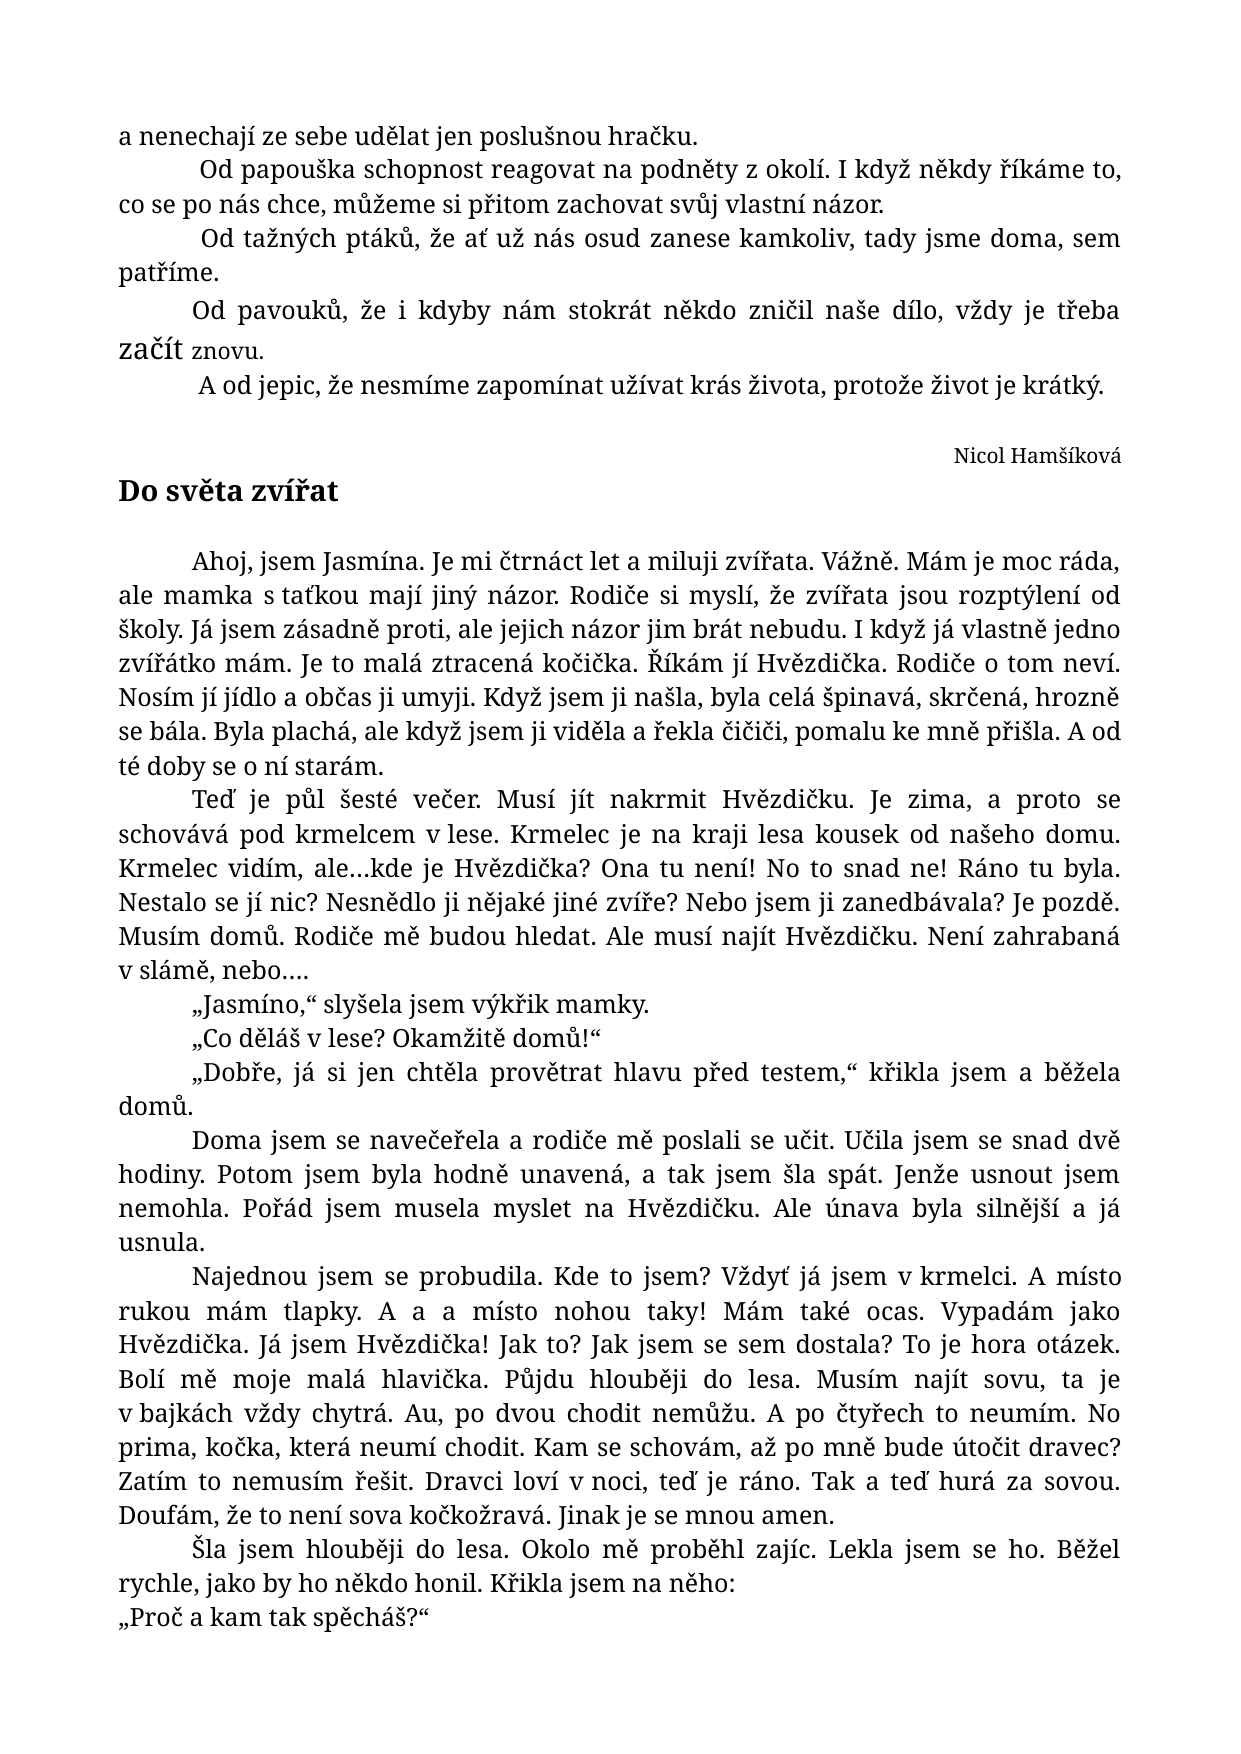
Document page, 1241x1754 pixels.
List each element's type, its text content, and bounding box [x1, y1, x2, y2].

text Šla jsem hlouběji do lesa. Okolo mě proběhl zajíc. Lekla jsem se ho. Běžel rychle, jako by ho někdo honil. Křikla jsem na něho: [118, 1532, 1122, 1600]
text Ahoj, jsem Jasmína. Je mi čtrnáct let a miluji zvířata. Vážně. Mám je moc ráda, ale mamka s taťkou mají jiný názor. Rodiče si myslí, že zvířata jsou rozptýlení od školy. Já jsem zásadně proti, ale jejich názor jim brát nebudu. I když já vlastně jedno zvířátko mám. Je to malá ztracená kočička. Říkám jí Hvězdička. Rodiče o tom neví. Nosím jí jídlo a občas ji umyji. Když jsem ji našla, byla celá špinavá, skrčená, hrozně se bála. Byla plachá, ale když jsem ji viděla a řekla čičiči, pomalu ke mně přišla. A od té doby se o ní starám. [118, 544, 1122, 782]
text Do světa zvířat [118, 470, 1122, 510]
text Najednou jsem se probudila. Kde to jsem? Vždyť já jsem v krmelci. A místo rukou mám tlapky. A a a místo nohou taky! Mám také ocas. Vypadám jako Hvězdička. Já jsem Hvězdička! Jak to? Jak jsem se sem dostala? To je hora otázek. Bolí mě moje malá hlavička. Půjdu hlouběji do lesa. Musím najít sovu, ta je v bajkách vždy chytrá. Au, po dvou chodit nemůžu. A po čtyřech to neumím. No prima, kočka, která neumí chodit. Kam se schovám, až po mně bude útočit dravec? Zatím to nemusím řešit. Dravci loví v noci, teď je ráno. Tak a teď hurá za sovou. Doufám, že to není sova kočkožravá. Jinak je se mnou amen. [118, 1259, 1122, 1532]
text Od papouška schopnost reagovat na podněty z okolí. I když někdy říkáme to, co se po nás chce, můžeme si přitom zachovat svůj vlastní názor. [118, 152, 1122, 220]
text Od pavouků, že i kdyby nám stokrát někdo zničil naše dílo, vždy je třeba začít znovu. [118, 288, 1122, 368]
text „Jasmíno,“ slyšela jsem výkřik mamky. [118, 987, 1122, 1021]
text Nicol Hamšíková [118, 442, 1122, 470]
text Teď je půl šesté večer. Musí jít nakrmit Hvězdičku. Je zima, a proto se schovává pod krmelcem v lese. Krmelec je na kraji lesa kousek od našeho domu. Krmelec vidím, ale…kde je Hvězdička? Ona tu není! No to snad ne! Ráno tu byla. Nestalo se jí nic? Nesnědlo ji nějaké jiné zvíře? Nebo jsem ji zanedbávala? Je pozdě. Musím domů. Rodiče mě budou hledat. Ale musí najít Hvězdičku. Není zahrabaná v slámě, nebo…. [118, 782, 1122, 987]
text „Co děláš v lese? Okamžitě domů!“ [118, 1021, 1122, 1055]
text Doma jsem se navečeřela a rodiče mě poslali se učit. Učila jsem se snad dvě hodiny. Potom jsem byla hodně unavená, a tak jsem šla spát. Jenže usnout jsem nemohla. Pořád jsem musela myslet na Hvězdičku. Ale únava byla silnější a já usnula. [118, 1123, 1122, 1259]
text Od tažných ptáků, že ať už nás osud zanese kamkoliv, tady jsme doma, sem patříme. [118, 220, 1122, 288]
text a nenechají ze sebe udělat jen poslušnou hračku. [118, 118, 1122, 152]
text „Dobře, já si jen chtěla provětrat hlavu před testem,“ křikla jsem a běžela domů. [118, 1055, 1122, 1123]
text A od jepic, že nesmíme zapomínat užívat krás života, protože život je krátký. [118, 368, 1122, 402]
text „Proč a kam tak spěcháš?“ [118, 1600, 1122, 1634]
